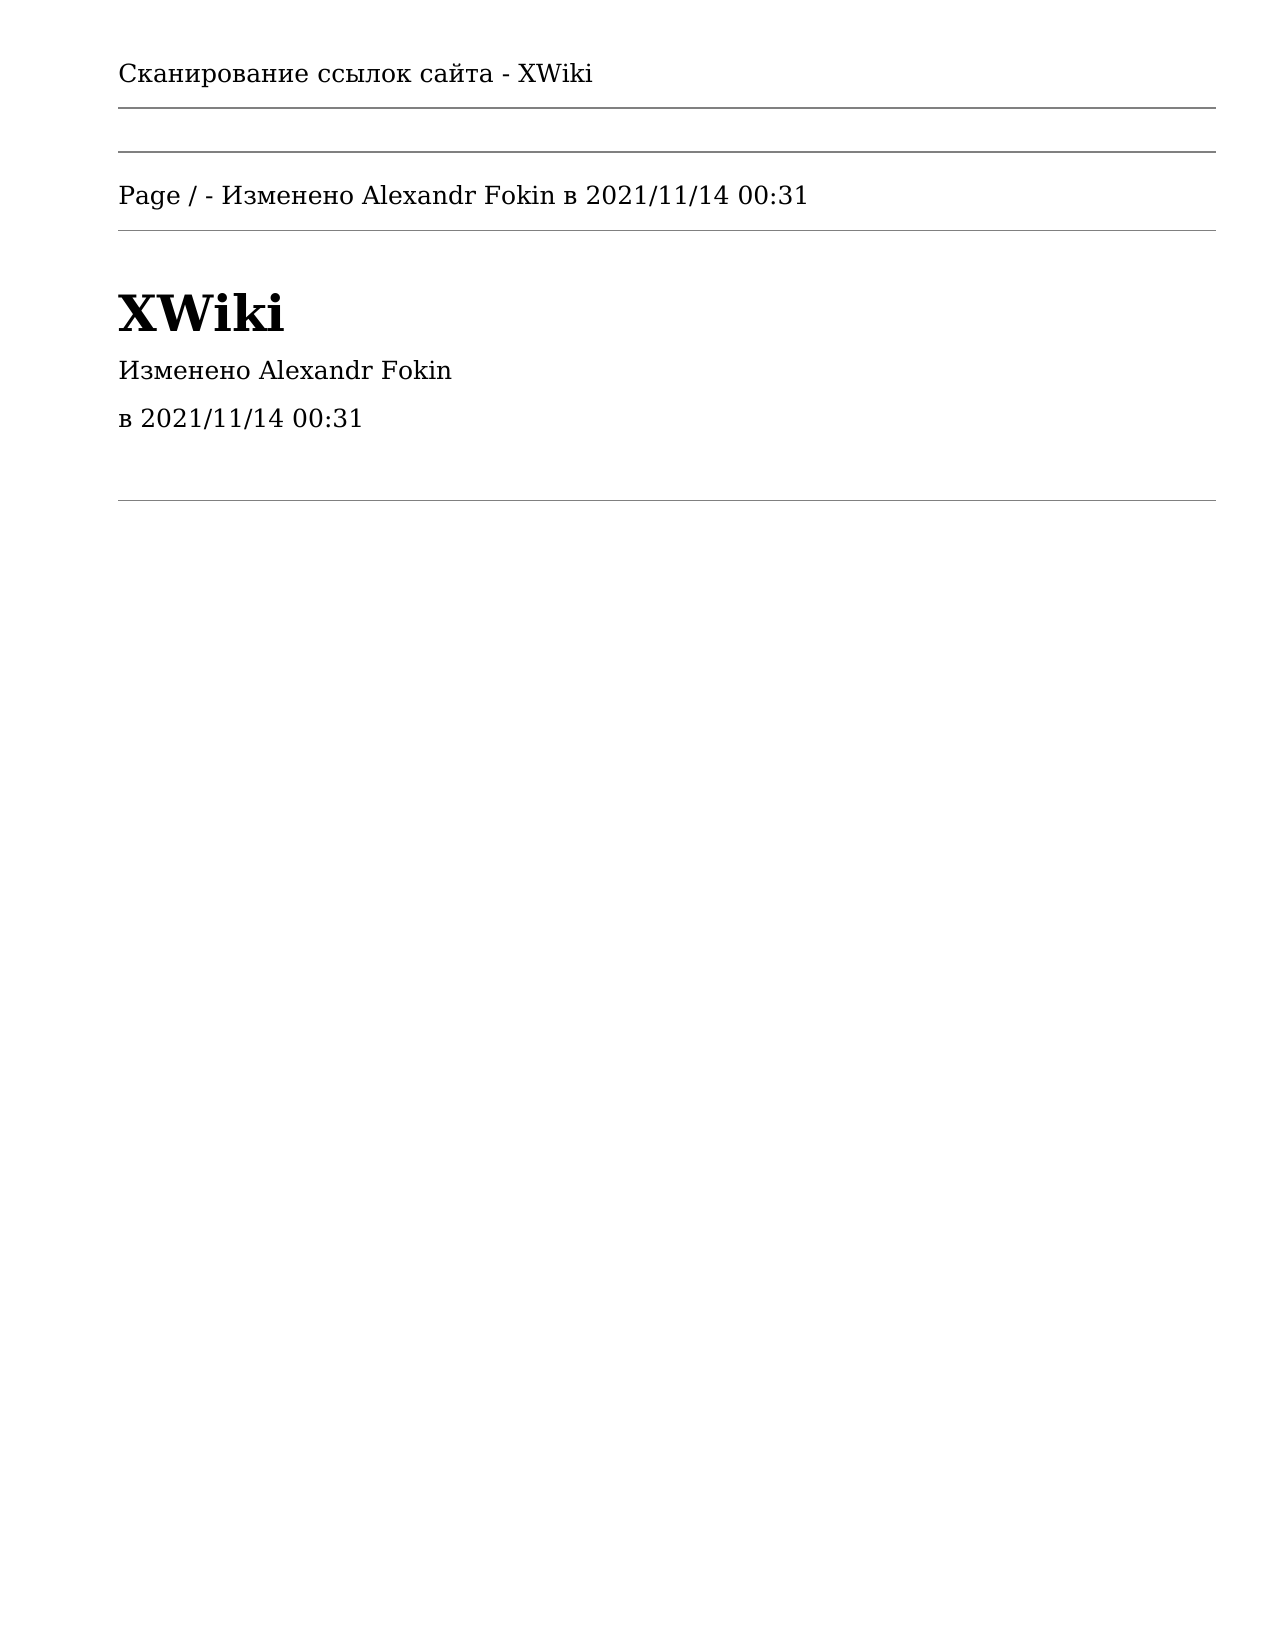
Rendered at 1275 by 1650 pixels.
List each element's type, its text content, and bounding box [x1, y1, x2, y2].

text Сканирование ссылок сайта - XWiki [118, 59, 1216, 88]
text Изменено Alexandr Fokin [118, 356, 1216, 385]
text Page / - Изменено Alexandr Fokin в 2021/11/14 00:31 [118, 182, 1216, 211]
text в 2021/11/14 00:31 [118, 404, 1216, 433]
subtitle XWiki [118, 284, 1216, 343]
